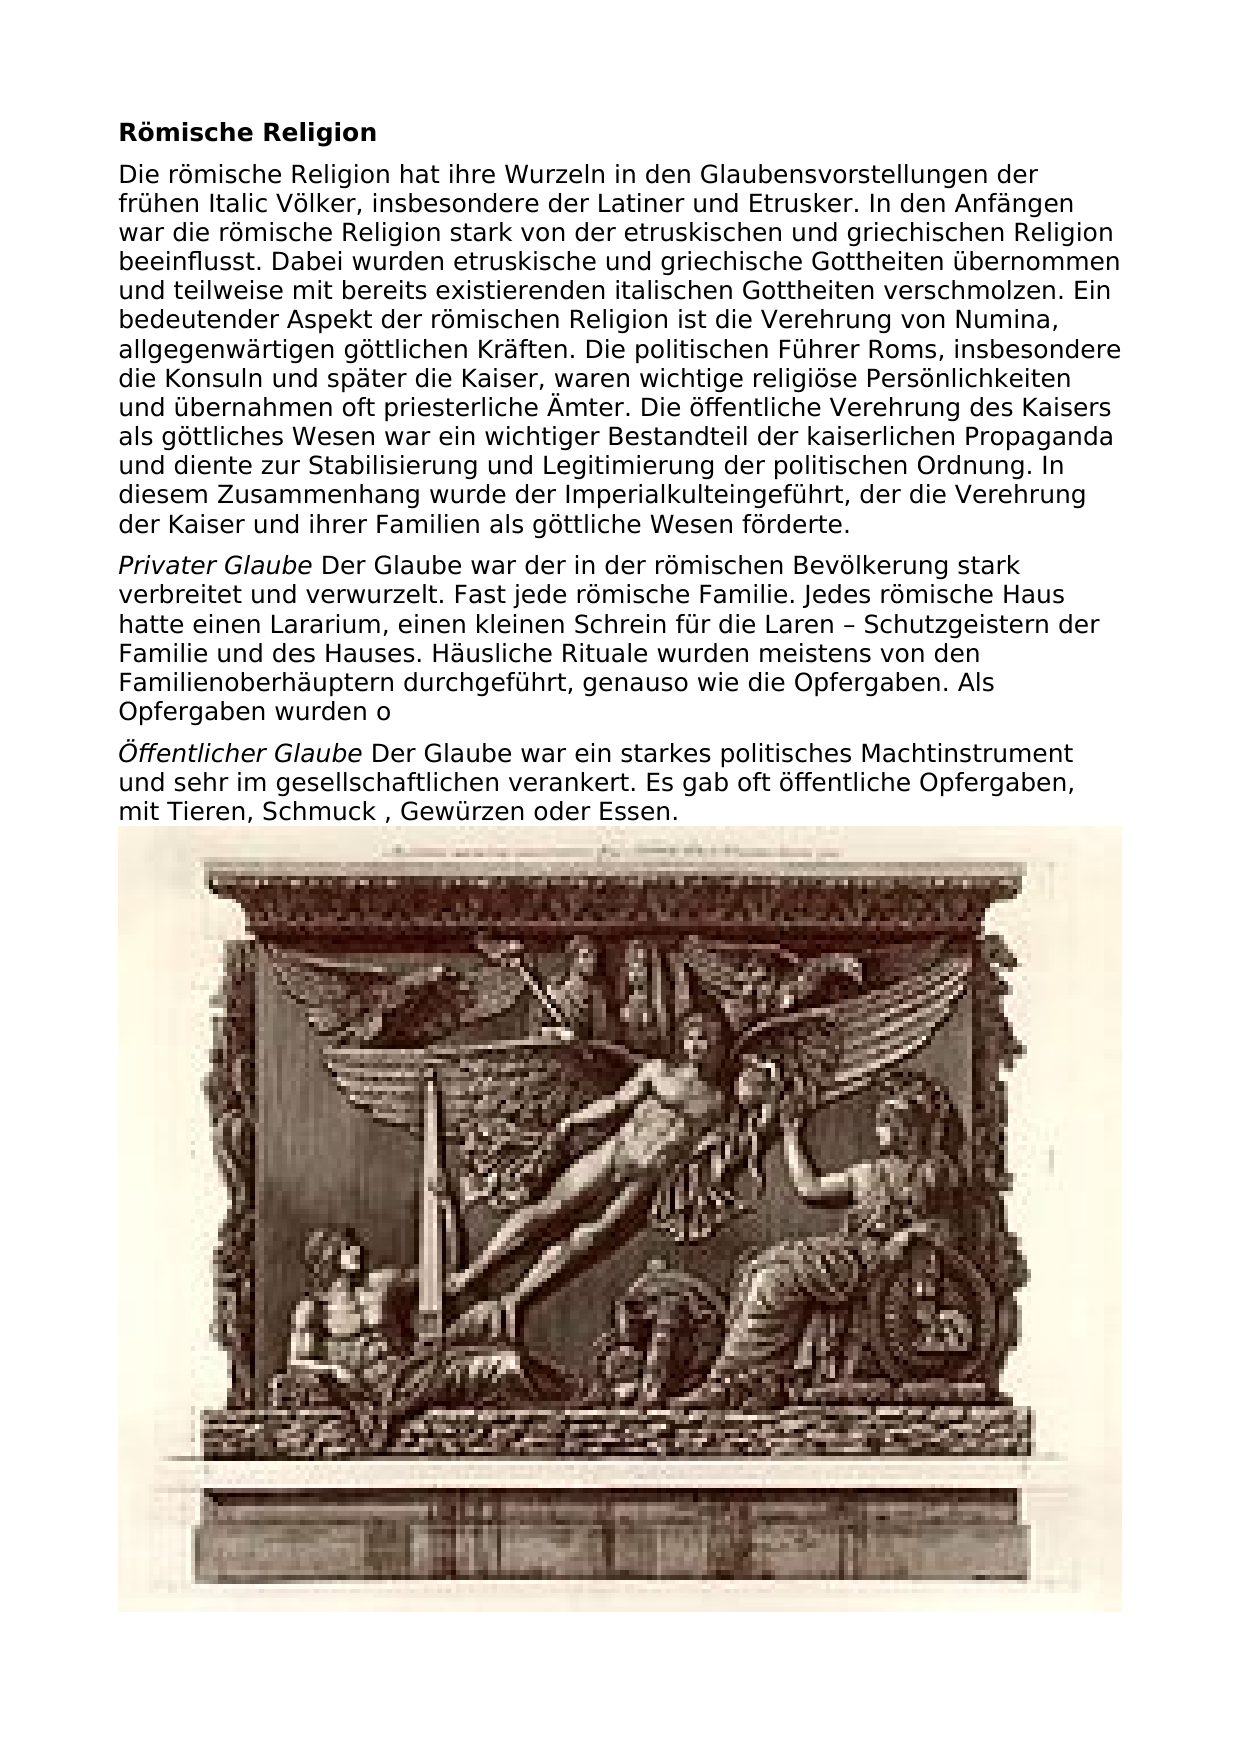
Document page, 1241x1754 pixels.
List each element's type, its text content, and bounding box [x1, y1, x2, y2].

text Die römische Religion hat ihre Wurzeln in den Glaubensvorstellungen der frühen Italic Völker, insbesondere der Latiner und Etrusker. In den Anfängen war die römische Religion stark von der etruskischen und griechischen Religion beeinflusst. Dabei wurden etruskische und griechische Gottheiten übernommen und teilweise mit bereits existierenden italischen Gottheiten verschmolzen. Ein bedeutender Aspekt der römischen Religion ist die Verehrung von Numina, allgegenwärtigen göttlichen Kräften. Die politischen Führer Roms, insbesondere die Konsuln und später die Kaiser, waren wichtige religiöse Persönlichkeiten und übernahmen oft priesterliche Ämter. Die öffentliche Verehrung des Kaisers als göttliches Wesen war ein wichtiger Bestandteil der kaiserlichen Propaganda und diente zur Stabilisierung und Legitimierung der politischen Ordnung. In diesem Zusammenhang wurde der Imperialkulteingeführt, der die Verehrung der Kaiser und ihrer Familien als göttliche Wesen förderte. [118, 160, 1122, 539]
text Privater Glaube Der Glaube war der in der römischen Bevölkerung stark verbreitet und verwurzelt. Fast jede römische Familie. Jedes römische Haus hatte einen Lararium, einen kleinen Schrein für die Laren – Schutzgeistern der Familie und des Hauses. Häusliche Rituale wurden meistens von den Familienoberhäuptern durchgeführt, genauso wie die Opfergaben. Als Opfergaben wurden o [118, 551, 1122, 726]
picture [118, 826, 1123, 1612]
text Öffentlicher Glaube Der Glaube war ein starkes politisches Machtinstrument und sehr im gesellschaftlichen verankert. Es gab oft öffentliche Opfergaben, mit Tieren, Schmuck , Gewürzen oder Essen. [118, 739, 1122, 826]
text Römische Religion [118, 118, 1122, 147]
